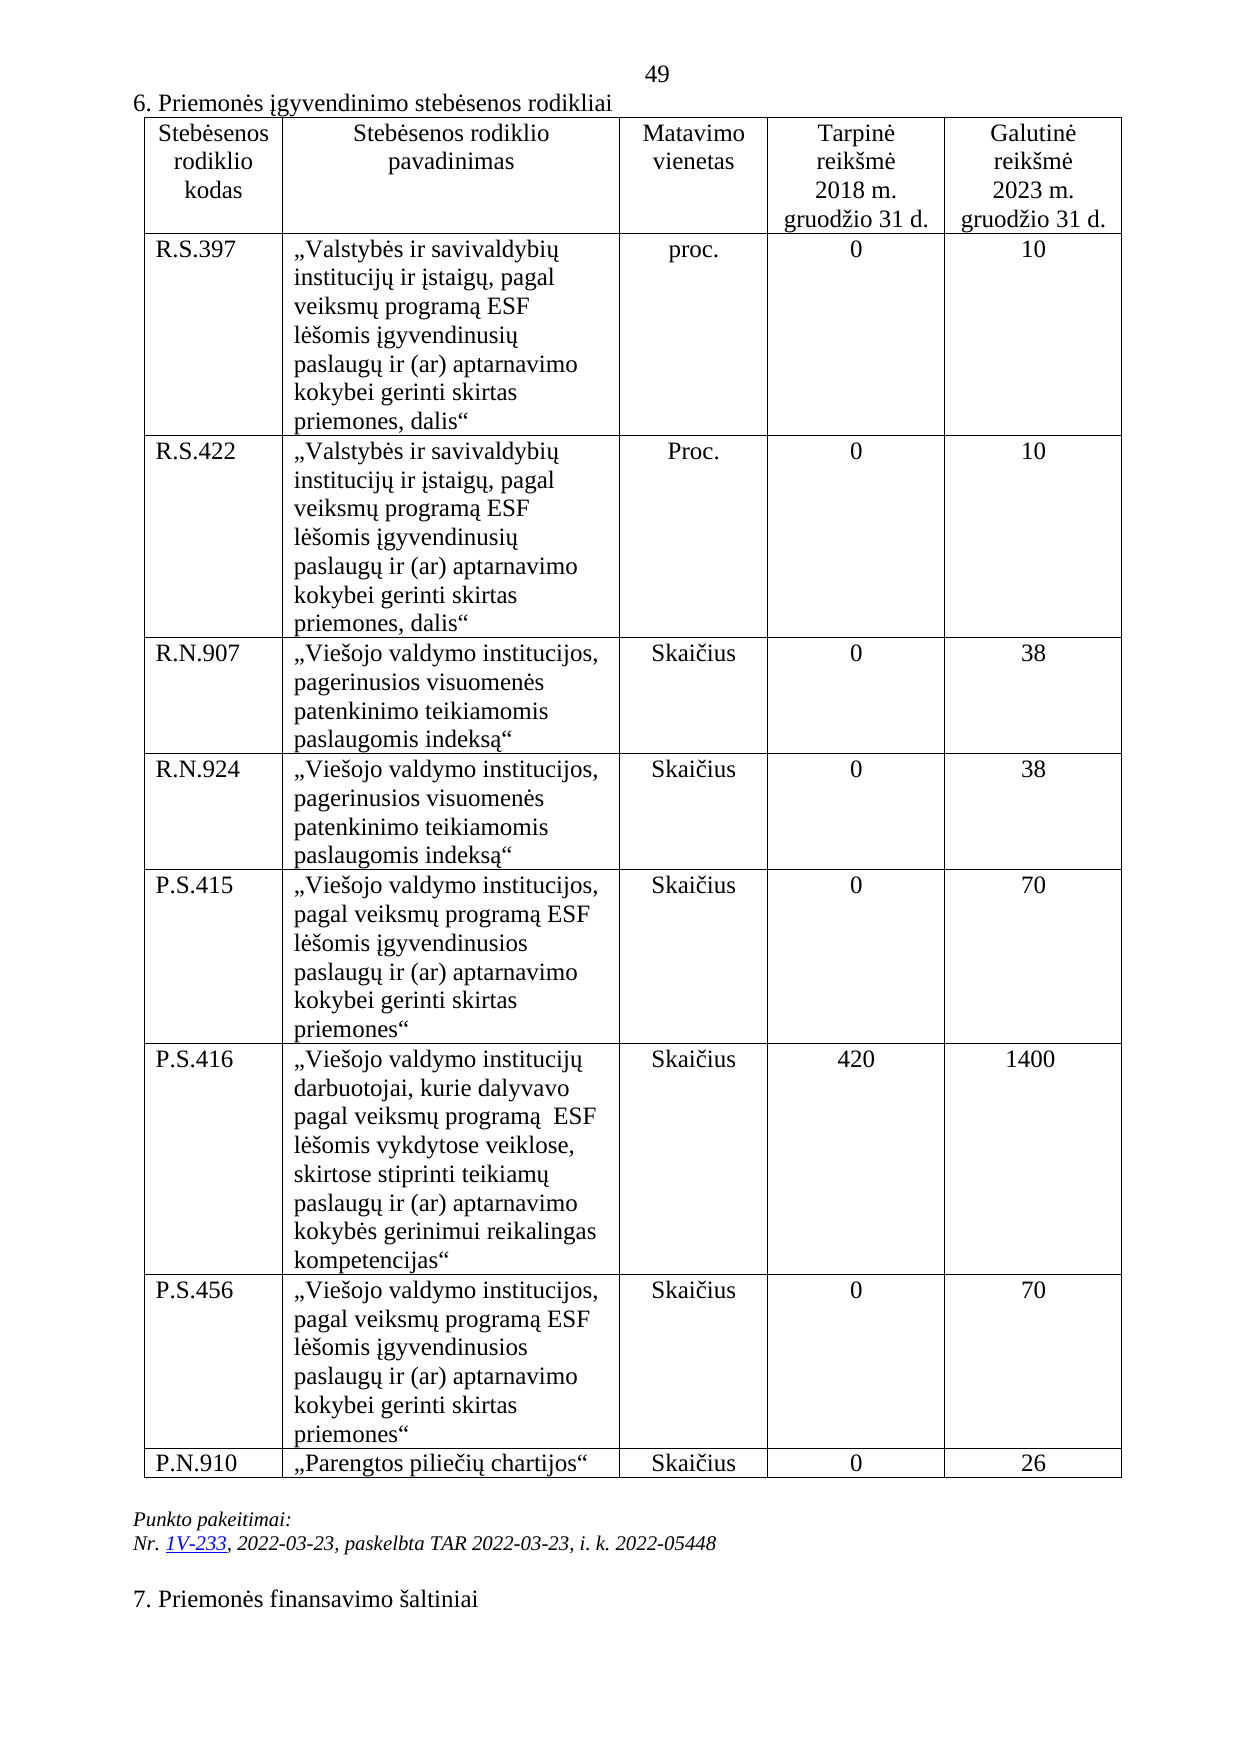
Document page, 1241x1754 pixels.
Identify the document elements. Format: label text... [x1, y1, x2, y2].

table_cell „Viešojo valdymo institucijos, pagal veiksmų programą ESF lėšomis įgyvendinusios paslaugų ir (ar) aptarnavimo kokybei gerinti skirtas priemones“ [283, 870, 619, 1043]
table_cell „Parengtos piliečių chartijos“ [283, 1449, 619, 1477]
text 7. Priemonės finansavimo šaltiniai [133, 1584, 1181, 1613]
table_cell 38 [945, 638, 1121, 753]
table_cell 0 [768, 754, 944, 869]
table_cell 10 [945, 436, 1121, 637]
text Punkto pakeitimai: [133, 1507, 1181, 1531]
table_cell P.S.416 [145, 1044, 282, 1274]
table_header Stebėsenos rodiklio kodas [145, 118, 282, 233]
table_cell P.N.910 [145, 1449, 282, 1477]
table_cell 70 [945, 870, 1121, 1043]
table_cell R.S.422 [145, 436, 282, 637]
table_cell Skaičius [620, 1044, 767, 1274]
table_cell 0 [768, 638, 944, 753]
text Nr. 1V-233, 2022-03-23, paskelbta TAR 2022-03-23, i. k. 2022-05448 [133, 1531, 1181, 1555]
table_cell „Valstybės ir savivaldybių institucijų ir įstaigų, pagal veiksmų programą ESF lėšomis įgyvendinusių paslaugų ir (ar) aptarnavimo kokybei gerinti skirtas priemones, dalis“ [283, 234, 619, 435]
table_cell Proc. [620, 436, 767, 637]
table_cell 10 [945, 234, 1121, 435]
text 6. Priemonės įgyvendinimo stebėsenos rodikliai [133, 88, 1181, 117]
table_header Stebėsenos rodiklio pavadinimas [283, 118, 619, 233]
table_cell P.S.415 [145, 870, 282, 1043]
table_cell Skaičius [620, 638, 767, 753]
table_cell 1400 [945, 1044, 1121, 1274]
table_cell P.S.456 [145, 1275, 282, 1447]
table_cell 0 [768, 870, 944, 1043]
table_cell R.N.924 [145, 754, 282, 869]
table_header Matavimo vienetas [620, 118, 767, 233]
table_cell 0 [768, 1275, 944, 1447]
table_header Tarpinė reikšmė 2018 m. gruodžio 31 d. [768, 118, 944, 233]
table_cell Skaičius [620, 1275, 767, 1447]
table_cell „Valstybės ir savivaldybių institucijų ir įstaigų, pagal veiksmų programą ESF lėšomis įgyvendinusių paslaugų ir (ar) aptarnavimo kokybei gerinti skirtas priemones, dalis“ [283, 436, 619, 637]
table_cell „Viešojo valdymo institucijos, pagal veiksmų programą ESF lėšomis įgyvendinusios paslaugų ir (ar) aptarnavimo kokybei gerinti skirtas priemones“ [283, 1275, 619, 1447]
table_cell R.N.907 [145, 638, 282, 753]
table_cell „Viešojo valdymo institucijų darbuotojai, kurie dalyvavo pagal veiksmų programą ESF lėšomis vykdytose veiklose, skirtose stiprinti teikiamų paslaugų ir (ar) aptarnavimo kokybės gerinimui reikalingas kompetencijas“ [283, 1044, 619, 1274]
table_header Galutinė reikšmė 2023 m. gruodžio 31 d. [945, 118, 1121, 233]
table_cell 70 [945, 1275, 1121, 1447]
table_cell 38 [945, 754, 1121, 869]
table_cell Skaičius [620, 1449, 767, 1477]
table_cell „Viešojo valdymo institucijos, pagerinusios visuomenės patenkinimo teikiamomis paslaugomis indeksą“ [283, 754, 619, 869]
table_cell 0 [768, 1449, 944, 1477]
table_cell R.S.397 [145, 234, 282, 435]
table_cell 0 [768, 436, 944, 637]
table_cell 26 [945, 1449, 1121, 1477]
table_cell 0 [768, 234, 944, 435]
table_cell proc. [620, 234, 767, 435]
table_cell 420 [768, 1044, 944, 1274]
table_cell „Viešojo valdymo institucijos, pagerinusios visuomenės patenkinimo teikiamomis paslaugomis indeksą“ [283, 638, 619, 753]
table_cell Skaičius [620, 754, 767, 869]
table_cell Skaičius [620, 870, 767, 1043]
